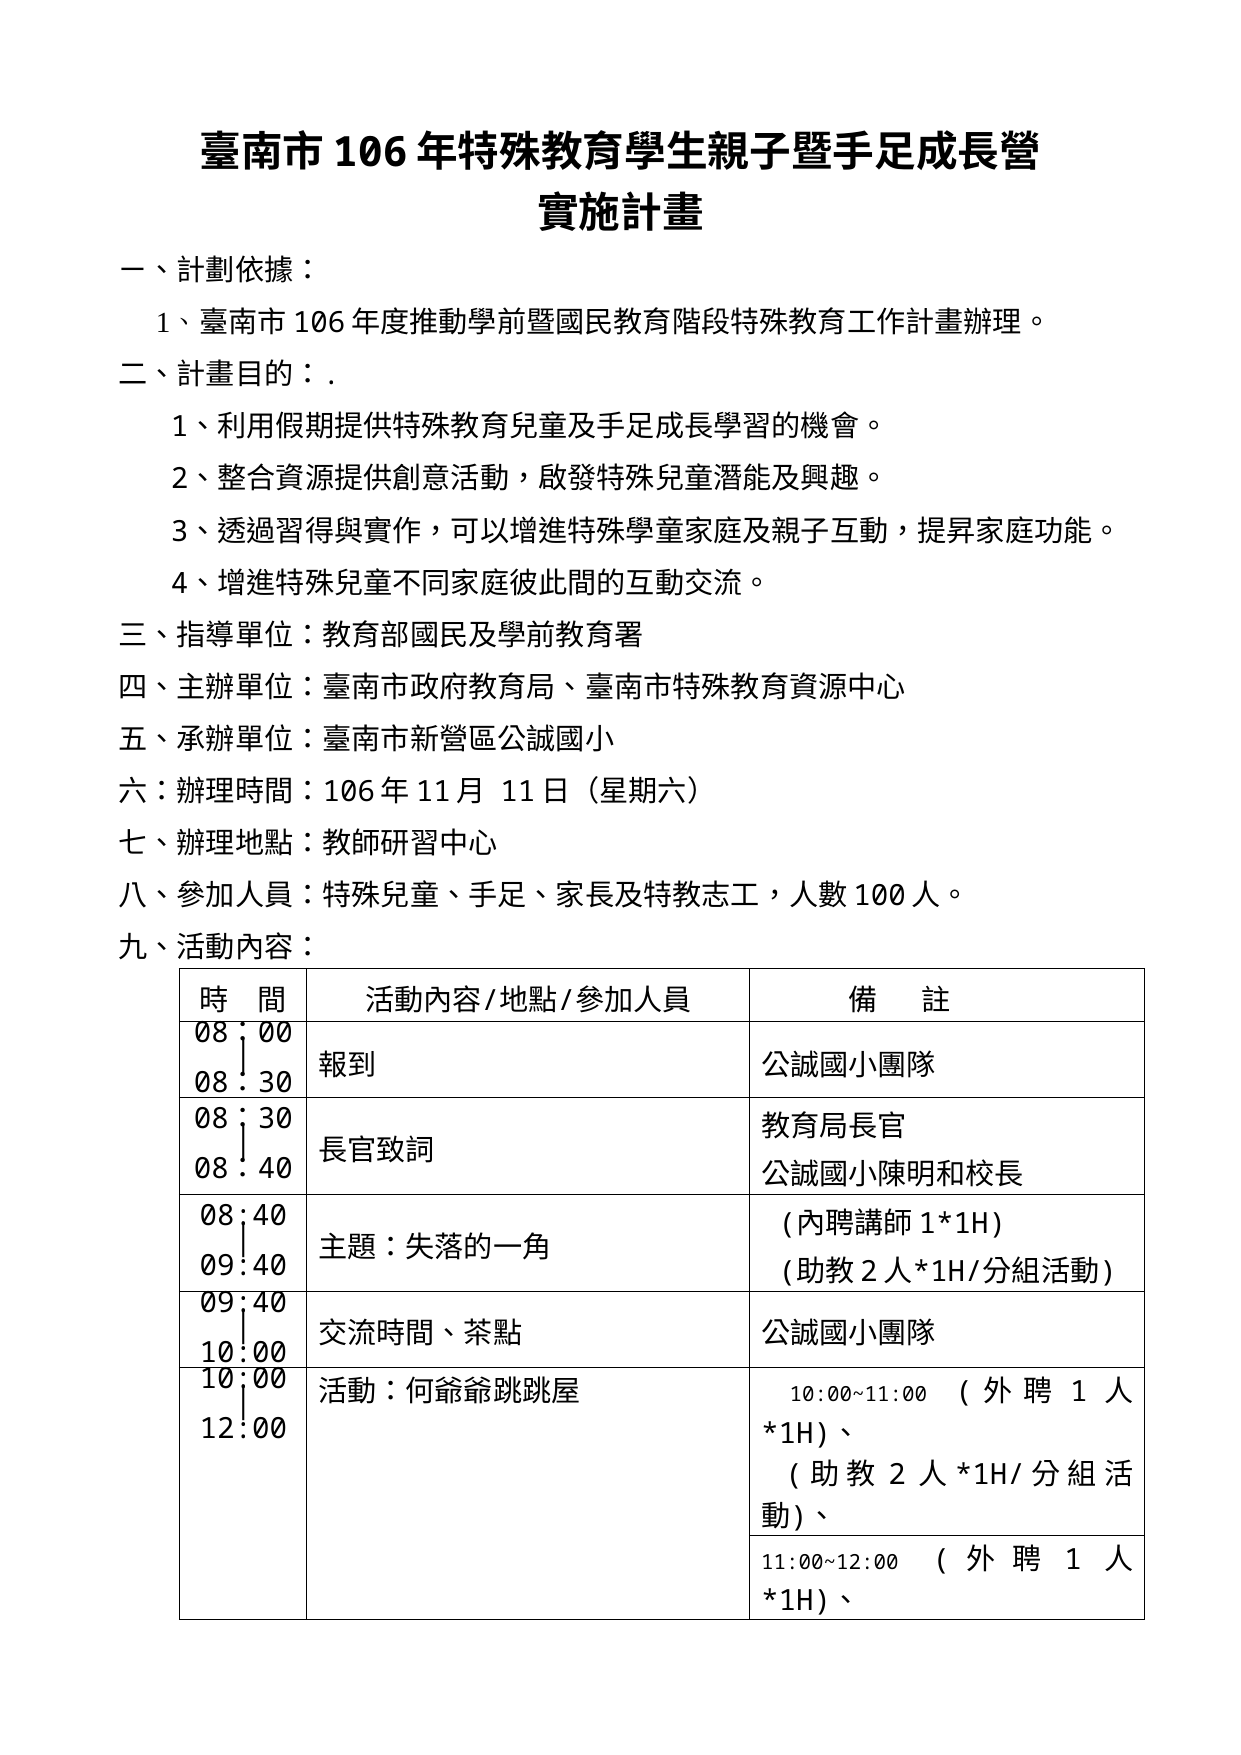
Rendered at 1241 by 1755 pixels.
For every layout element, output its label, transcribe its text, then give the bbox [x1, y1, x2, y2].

text 七、辦理地點：教師研習中心 [118, 812, 1122, 864]
text 九、活動內容： [118, 916, 1122, 968]
table_header 活動內容/地點/參加人員 [307, 969, 749, 1021]
text 二、計畫目的：. [118, 343, 1122, 395]
table_header 備 註 [750, 969, 1144, 1021]
text 六：辦理時間：106年11月 11日（星期六） [118, 760, 1122, 812]
table_cell 10:00~11:00 (外聘1人*1H)、 (助教2人*1H/分組活動)、 [750, 1368, 1144, 1535]
list 臺南市106年度推動學前暨國民教育階段特殊教育工作計畫辦理。 [156, 291, 1122, 343]
text 4、增進特殊兒童不同家庭彼此間的互動交流。 [118, 551, 1122, 603]
text 八、參加人員：特殊兒童、手足、家長及特教志工，人數100人。 [118, 864, 1122, 916]
table_cell 08：30 │ 08：40 [180, 1098, 306, 1194]
text 三、指導單位：教育部國民及學前教育署 [118, 603, 1122, 656]
table_cell 公誠國小團隊 [750, 1292, 1144, 1367]
text 1、利用假期提供特殊教育兒童及手足成長學習的機會。 [118, 395, 1122, 447]
table_cell (內聘講師1*1H) (助教2人*1H/分組活動) [750, 1195, 1144, 1291]
text 2、整合資源提供創意活動，啟發特殊兒童潛能及興趣。 [118, 447, 1122, 499]
text ㄧ、計劃依據： [118, 239, 1122, 291]
table_cell 主題：失落的一角 [307, 1195, 749, 1291]
table_cell 08:40 │ 09:40 [180, 1195, 306, 1291]
table_cell 交流時間、茶點 [307, 1292, 749, 1367]
text 五、承辦單位：臺南市新營區公誠國小 [118, 708, 1122, 760]
table_cell 活動：何爺爺跳跳屋 [307, 1368, 749, 1619]
table_cell 報到 [307, 1022, 749, 1097]
text 實施計畫 [118, 179, 1122, 239]
table_cell 長官致詞 [307, 1098, 749, 1194]
text 四、主辦單位：臺南市政府教育局、臺南市特殊教育資源中心 [118, 656, 1122, 708]
table_cell 08：00 │ 08：30 [180, 1022, 306, 1097]
text 臺南市106年特殊教育學生親子暨手足成長營 [118, 118, 1122, 179]
table_cell 教育局長官 公誠國小陳明和校長 [750, 1098, 1144, 1194]
text 3、透過習得與實作，可以增進特殊學童家庭及親子互動，提昇家庭功能。 [118, 499, 1122, 551]
table_cell 10:00 │ 12:00 [180, 1368, 306, 1619]
table_header 時 間 [180, 969, 306, 1021]
table_cell 09:40 │ 10:00 [180, 1292, 306, 1367]
table_cell 公誠國小團隊 [750, 1022, 1144, 1097]
table_cell 11:00~12:00 (外聘1人*1H)、 [750, 1536, 1144, 1619]
